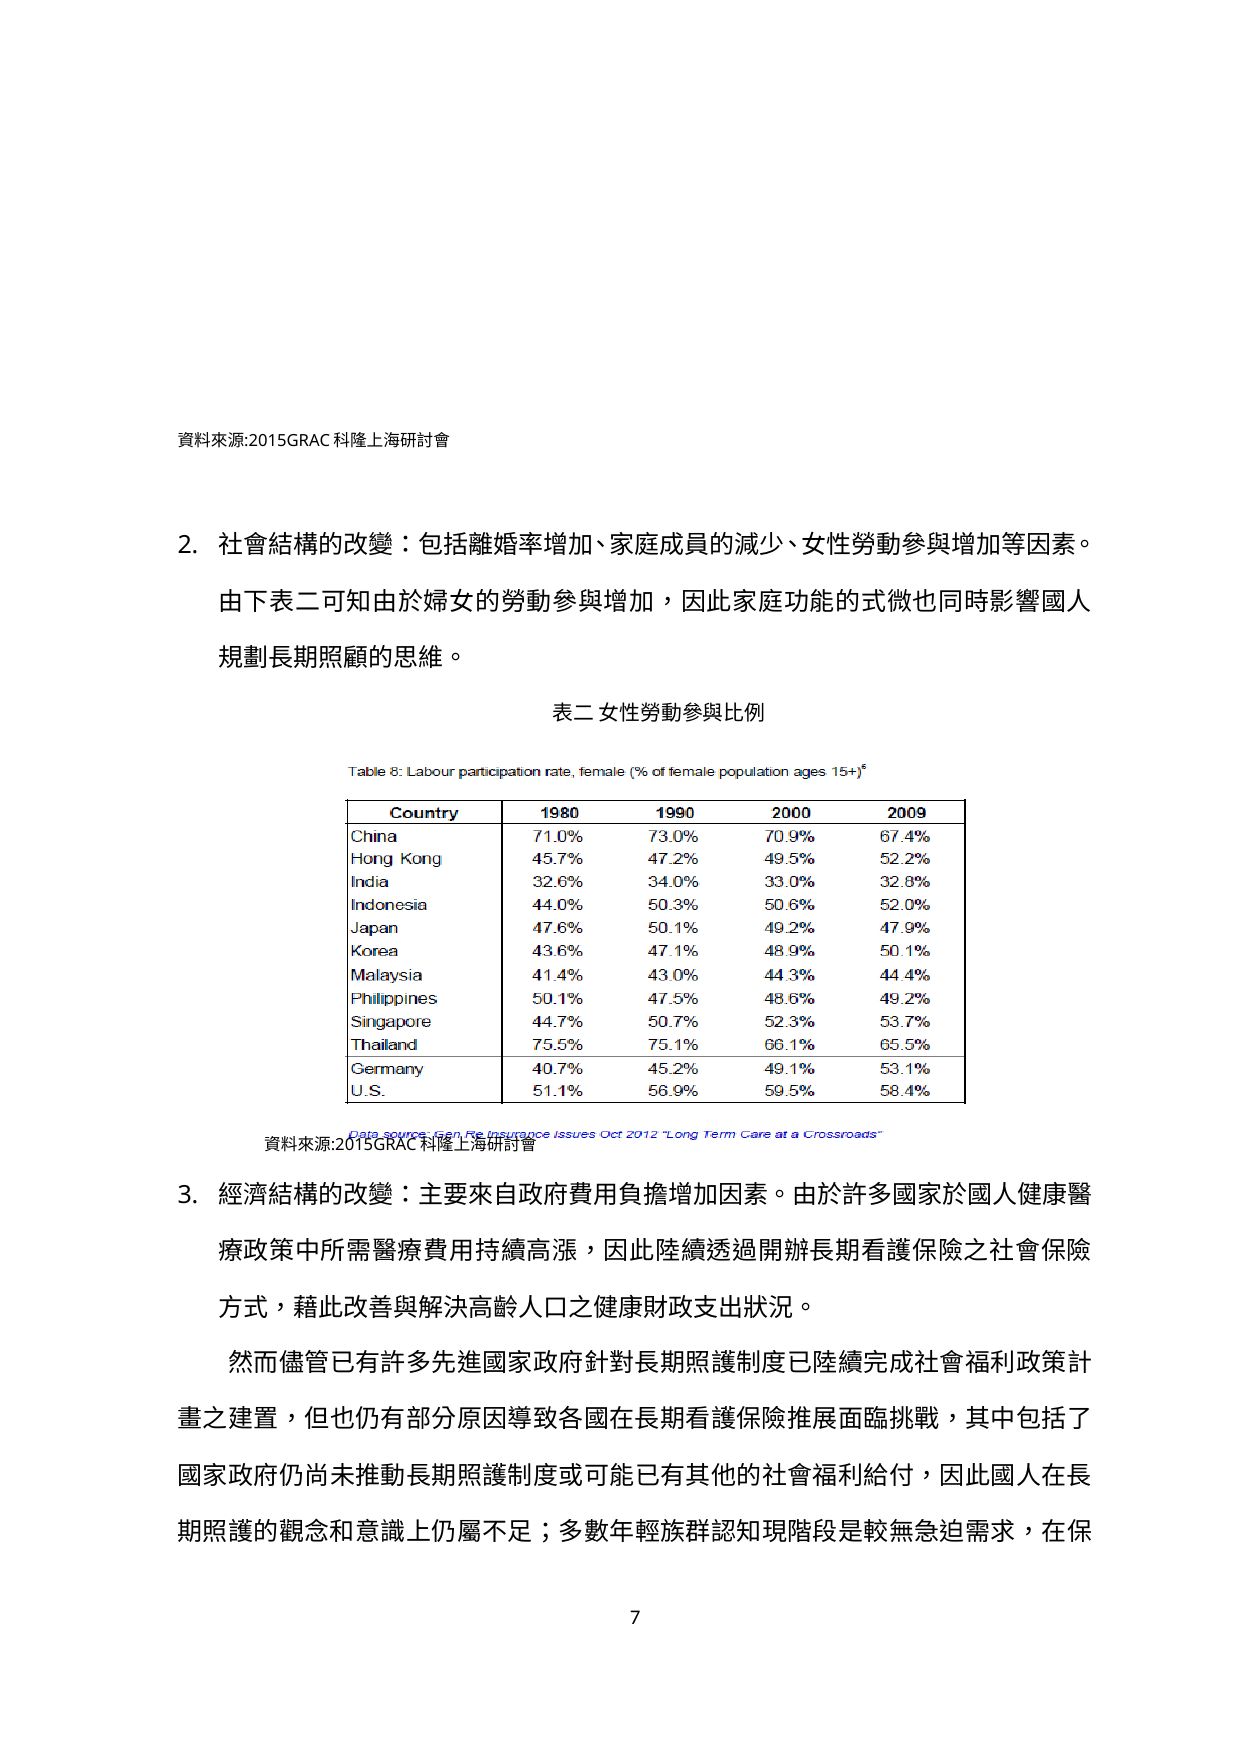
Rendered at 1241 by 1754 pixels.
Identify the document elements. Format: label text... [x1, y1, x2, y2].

list 經濟結構的改變：主要來自政府費用負擔增加因素。由於許多國家於國人健康醫療政策中所需醫療費用持續高漲，因此陸續透過開辦長期看護保險之社會保險方式，藉此改善與解決高齡人口之健康財政支出狀況。 [177, 1174, 1092, 1324]
list 社會結構的改變：包括離婚率增加、家庭成員的減少、女性勞動參與增加等因素。由下表二可知由於婦女的勞動參與增加，因此家庭功能的式微也同時影響國人規劃長期照顧的思維。 [177, 524, 1092, 674]
text 資料來源:2015GRAC科隆上海研討會 [177, 1124, 1092, 1162]
text 表二 女性勞動參與比例 [177, 692, 1092, 730]
picture [314, 755, 982, 1144]
text 然而儘管已有許多先進國家政府針對長期照護制度已陸續完成社會福利政策計畫之建置，但也仍有部分原因導致各國在長期看護保險推展面臨挑戰，其中包括了國家政府仍尚未推動長期照護制度或可能已有其他的社會福利給付，因此國人在長期照護的觀念和意識上仍屬不足；多數年輕族群認知現階段是較無急迫需求，在保 [177, 1342, 1092, 1548]
text 資料來源:2015GRAC科隆上海研討會 [177, 420, 1092, 458]
